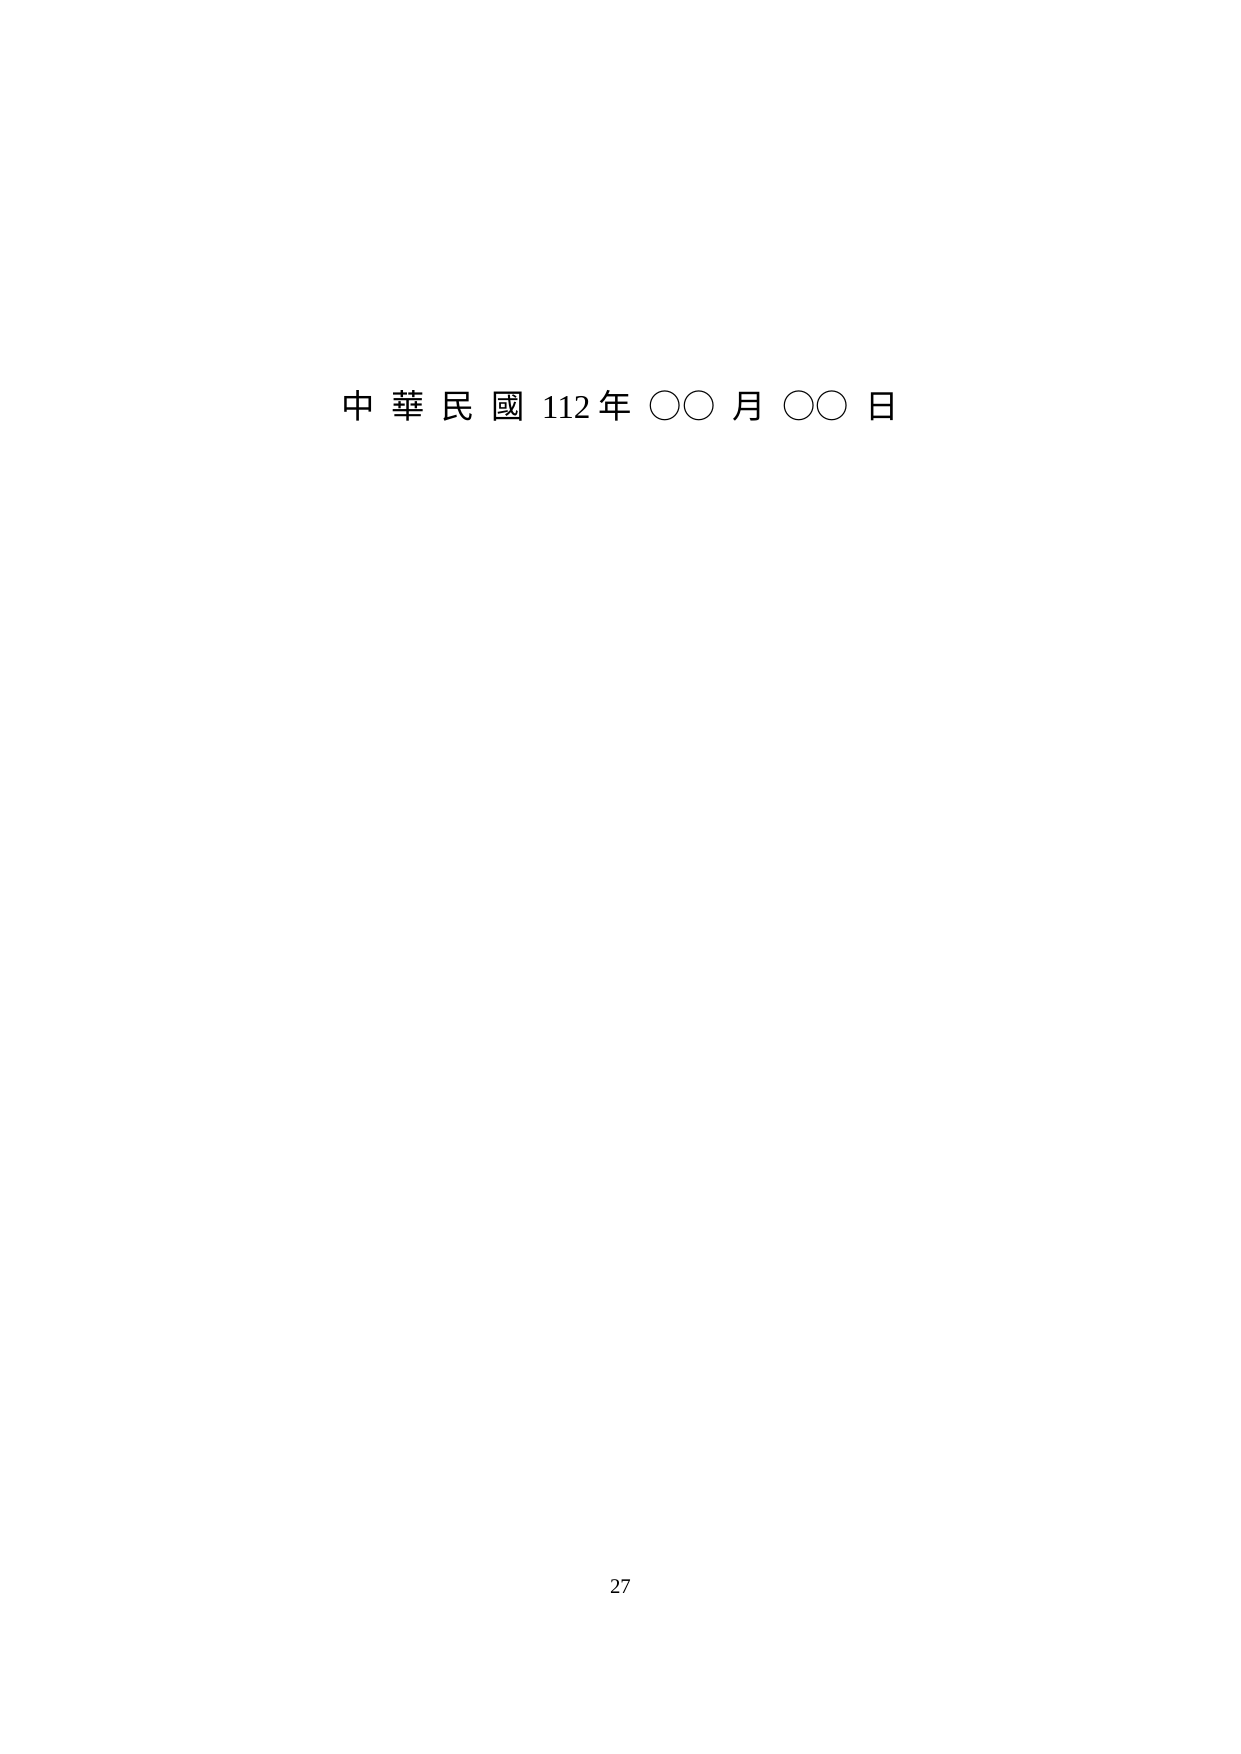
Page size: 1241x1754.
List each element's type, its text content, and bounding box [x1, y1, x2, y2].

text 中 華 民 國 112 年 ○○ 月 ○○ 日 [112, 362, 1128, 425]
